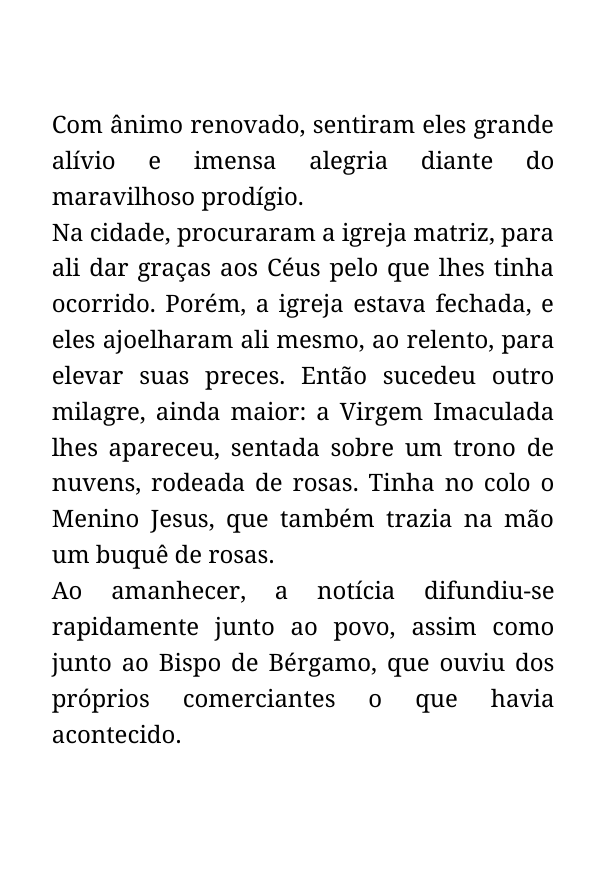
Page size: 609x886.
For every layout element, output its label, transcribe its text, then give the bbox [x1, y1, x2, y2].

text Ao amanhecer, a notícia difundiu-se rapidamente junto ao povo, assim como junto ao Bispo de Bérgamo, que ouviu dos próprios comerciantes o que havia acontecido. [52, 574, 555, 750]
text Com ânimo renovado, sentiram eles grande alívio e imensa alegria diante do maravilhoso prodígio. [52, 108, 555, 212]
text Na cidade, procuraram a igreja matriz, para ali dar graças aos Céus pelo que lhes tinha ocorrido. Porém, a igreja estava fechada, e eles ajoelharam ali mesmo, ao relento, para elevar suas preces. Então sucedeu outro milagre, ainda maior: a Virgem Imaculada lhes apareceu, sentada sobre um trono de nuvens, rodeada de rosas. Tinha no colo o Menino Jesus, que também trazia na mão um buquê de rosas. [52, 215, 555, 571]
